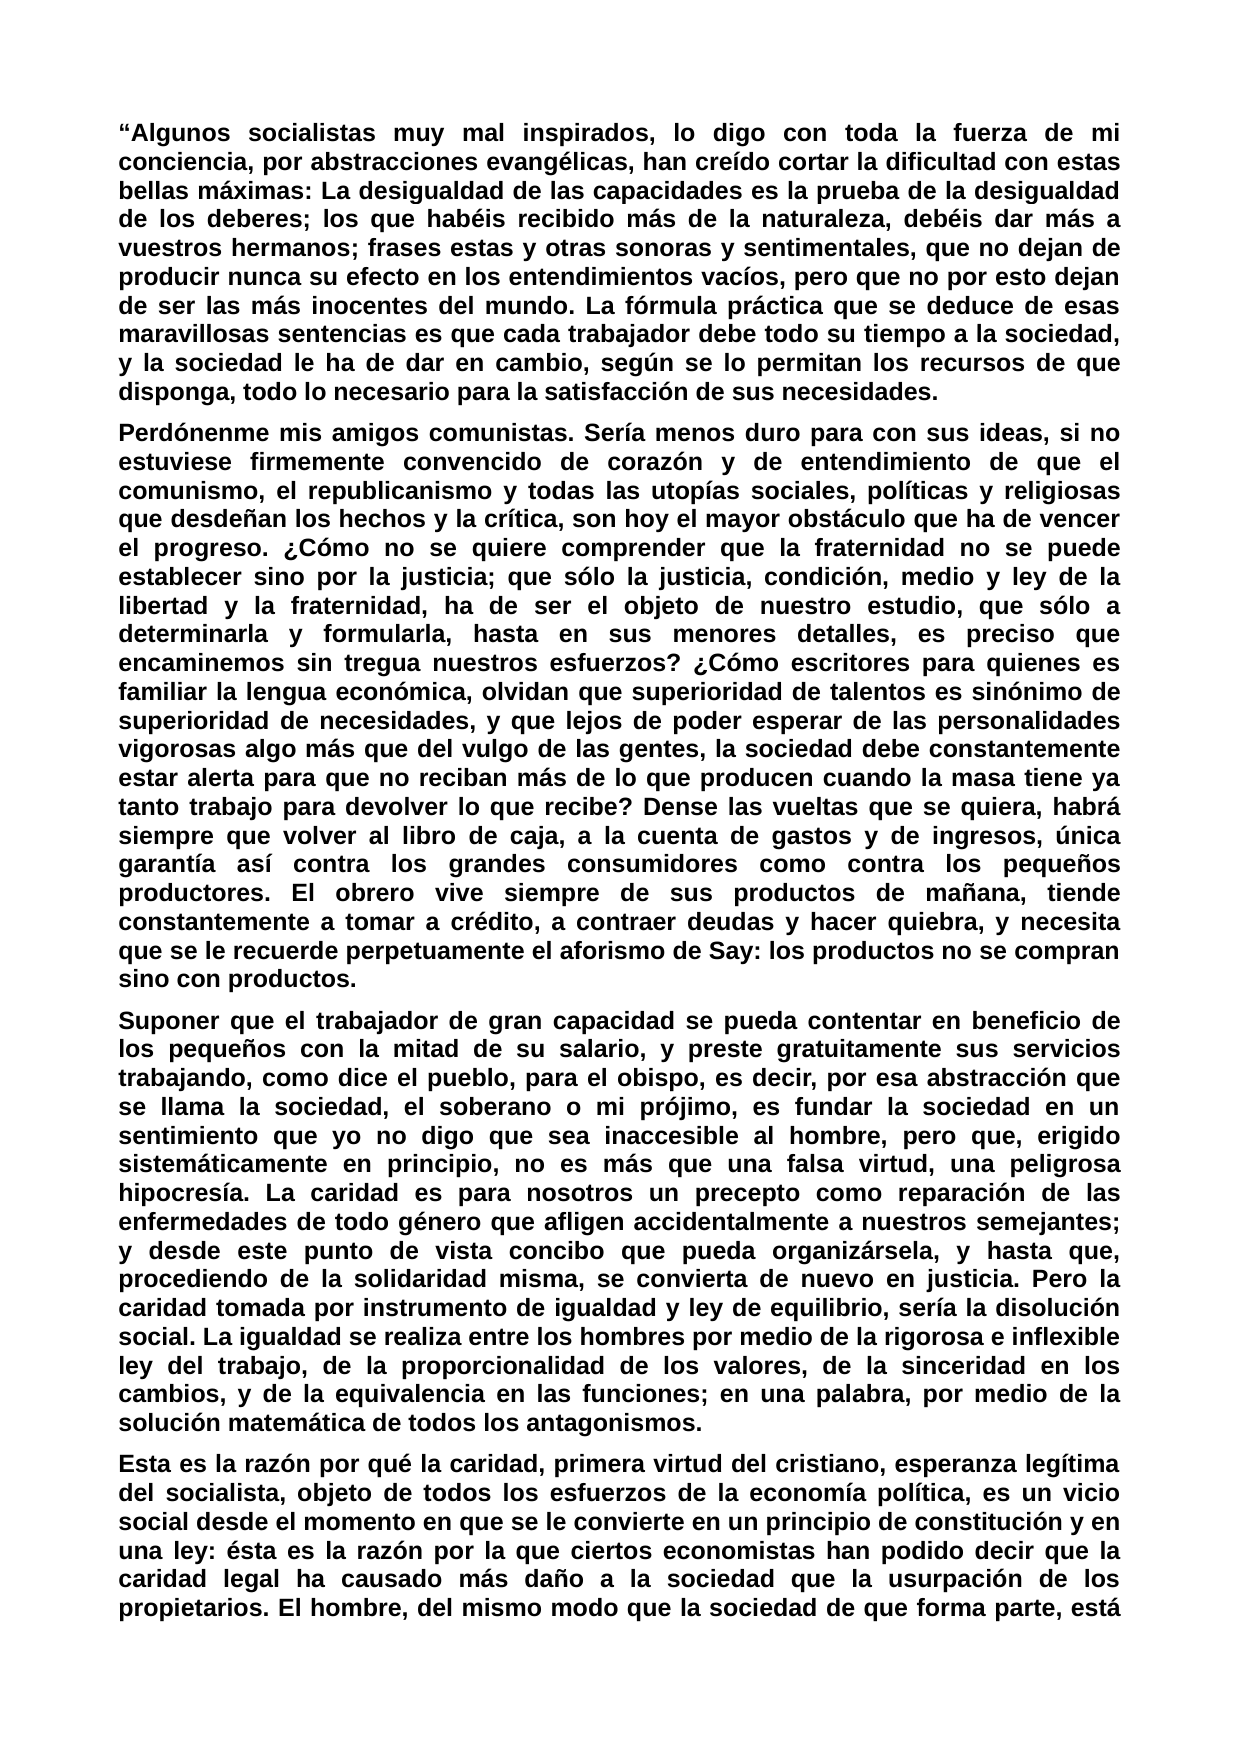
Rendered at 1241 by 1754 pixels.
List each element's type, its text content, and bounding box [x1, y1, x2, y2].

text “Algunos socialistas muy mal inspirados, lo digo con toda la fuerza de mi conciencia, por abstracciones evangélicas, han creído cortar la dificultad con estas bellas máximas: La desigualdad de las capacidades es la prueba de la desigualdad de los deberes; los que habéis recibido más de la naturaleza, debéis dar más a vuestros hermanos; frases estas y otras sonoras y sentimentales, que no dejan de producir nunca su efecto en los entendimientos vacíos, pero que no por esto dejan de ser las más inocentes del mundo. La fórmula práctica que se deduce de esas maravillosas sentencias es que cada trabajador debe todo su tiempo a la sociedad, y la sociedad le ha de dar en cambio, según se lo permitan los recursos de que disponga, todo lo necesario para la satisfacción de sus necesidades. [118, 118, 1122, 406]
text Suponer que el trabajador de gran capacidad se pueda contentar en beneficio de los pequeños con la mitad de su salario, y preste gratuitamente sus servicios trabajando, como dice el pueblo, para el obispo, es decir, por esa abstracción que se llama la sociedad, el soberano o mi prójimo, es fundar la sociedad en un sentimiento que yo no digo que sea inaccesible al hombre, pero que, erigido sistemáticamente en principio, no es más que una falsa virtud, una peligrosa hipocresía. La caridad es para nosotros un precepto como reparación de las enfermedades de todo género que afligen accidentalmente a nuestros semejantes; y desde este punto de vista concibo que pueda organizársela, y hasta que, procediendo de la solidaridad misma, se convierta de nuevo en justicia. Pero la caridad tomada por instrumento de igualdad y ley de equilibrio, sería la disolución social. La igualdad se realiza entre los hombres por medio de la rigorosa e inflexible ley del trabajo, de la proporcionalidad de los valores, de la sinceridad en los cambios, y de la equivalencia en las funciones; en una palabra, por medio de la solución matemática de todos los antagonismos. [118, 1006, 1122, 1437]
text Esta es la razón por qué la caridad, primera virtud del cristiano, esperanza legítima del socialista, objeto de todos los esfuerzos de la economía política, es un vicio social desde el momento en que se le convierte en un principio de constitución y en una ley: ésta es la razón por la que ciertos economistas han podido decir que la caridad legal ha causado más daño a la sociedad que la usurpación de los propietarios. El hombre, del mismo modo que la sociedad de que forma parte, está [118, 1449, 1122, 1622]
text Perdónenme mis amigos comunistas. Sería menos duro para con sus ideas, si no estuviese firmemente convencido de corazón y de entendimiento de que el comunismo, el republicanismo y todas las utopías sociales, políticas y religiosas que desdeñan los hechos y la crítica, son hoy el mayor obstáculo que ha de vencer el progreso. ¿Cómo no se quiere comprender que la fraternidad no se puede establecer sino por la justicia; que sólo la justicia, condición, medio y ley de la libertad y la fraternidad, ha de ser el objeto de nuestro estudio, que sólo a determinarla y formularla, hasta en sus menores detalles, es preciso que encaminemos sin tregua nuestros esfuerzos? ¿Cómo escritores para quienes es familiar la lengua económica, olvidan que superioridad de talentos es sinónimo de superioridad de necesidades, y que lejos de poder esperar de las personalidades vigorosas algo más que del vulgo de las gentes, la sociedad debe constantemente estar alerta para que no reciban más de lo que producen cuando la masa tiene ya tanto trabajo para devolver lo que recibe? Dense las vueltas que se quiera, habrá siempre que volver al libro de caja, a la cuenta de gastos y de ingresos, única garantía así contra los grandes consumidores como contra los pequeños productores. El obrero vive siempre de sus productos de mañana, tiende constantemente a tomar a crédito, a contraer deudas y hacer quiebra, y necesita que se le recuerde perpetuamente el aforismo de Say: los productos no se compran sino con productos. [118, 418, 1122, 993]
